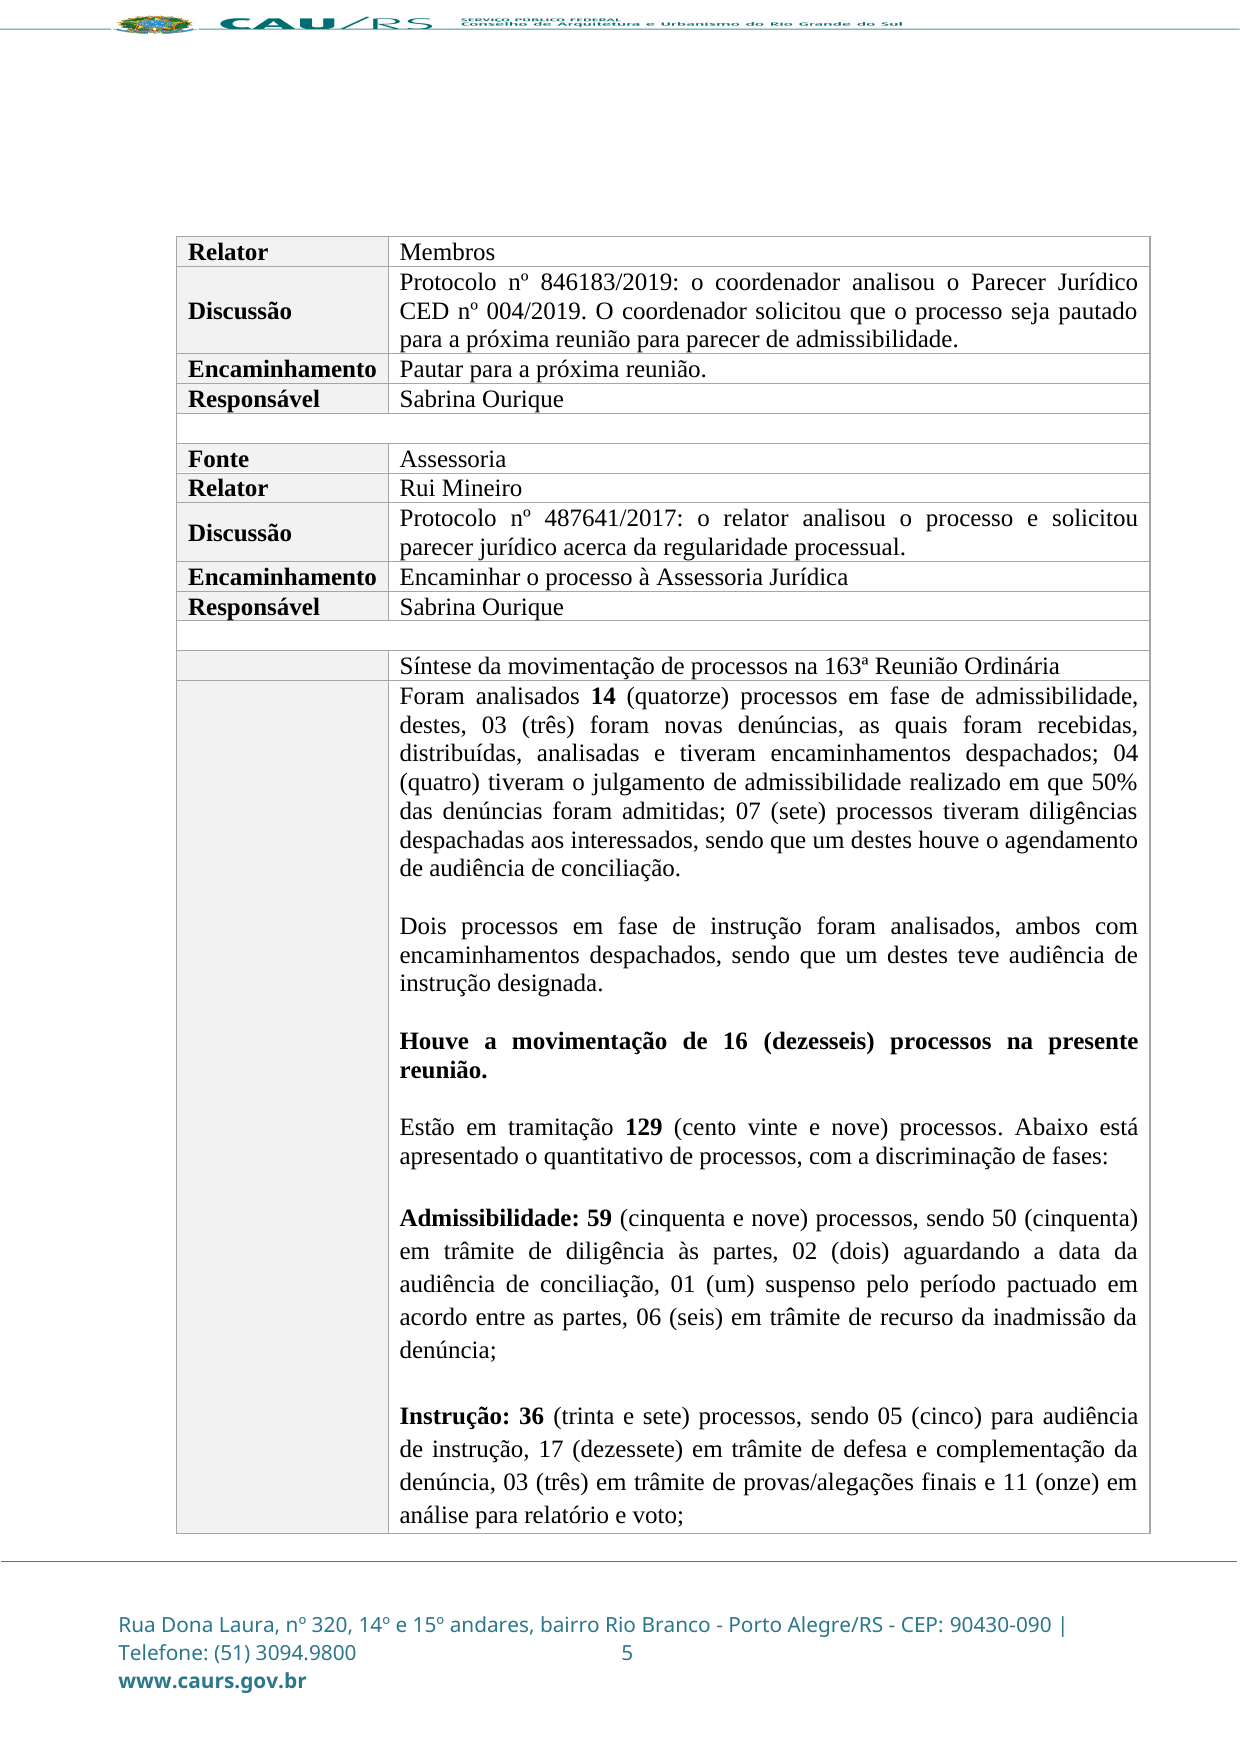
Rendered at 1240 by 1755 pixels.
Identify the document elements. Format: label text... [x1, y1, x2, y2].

table_cell Discussão [177, 503, 388, 561]
table_cell Sabrina Ourique [389, 384, 1149, 413]
table_cell Encaminhar o processo à Assessoria Jurídica [389, 562, 1149, 591]
table_cell Relator [177, 474, 388, 502]
table_cell Sabrina Ourique [389, 592, 1149, 620]
table_cell Responsável [177, 592, 388, 620]
table_cell Foram analisados 14 (quatorze) processos em fase de admissibilidade, destes, 03 (três) foram novas denúncias, as quais foram recebidas, distribuídas, analisadas e tiveram encaminhamentos despachados; 04 (quatro) tiveram o julgamento de admissibilidade realizado em que 50% das denúncias foram admitidas; 07 (sete) processos tiveram diligências despachadas aos interessados, sendo que um destes houve o agendamento de audiência de conciliação. Dois processos em fase de instrução foram analisados, ambos com encaminhamentos despachados, sendo que um destes teve audiência de instrução designada. Houve a movimentação de 16 (dezesseis) processos na presente reunião. Estão em tramitação 129 (cento vinte e nove) processos. Abaixo está apresentado o quantitativo de processos, com a discriminação de fases: Admissibilidade: 59 (cinquenta e nove) processos, sendo 50 (cinquenta) em trâmite de diligência às partes, 02 (dois) aguardando a data da audiência de conciliação, 01 (um) suspenso pelo período pactuado em acordo entre as partes, 06 (seis) em trâmite de recurso da inadmissão da denúncia; Instrução: 36 (trinta e sete) processos, sendo 05 (cinco) para audiência de instrução, 17 (dezessete) em trâmite de defesa e complementação da denúncia, 03 (três) em trâmite de provas/alegações finais e 11 (onze) em análise para relatório e voto; [389, 681, 1149, 1533]
table_cell [177, 681, 388, 1533]
table_cell [177, 651, 388, 680]
table_cell Fonte [177, 444, 388, 472]
table_cell Membros [389, 237, 1149, 266]
table_cell Discussão [177, 267, 388, 353]
table_cell Encaminhamento [177, 354, 388, 383]
table_cell Relator [177, 237, 388, 266]
table_cell [177, 621, 388, 650]
table_cell Encaminhamento [177, 562, 388, 591]
table_cell Assessoria [389, 444, 1149, 472]
table_cell Rui Mineiro [389, 474, 1149, 502]
table_cell Protocolo nº 487641/2017: o relator analisou o processo e solicitou parecer jurídico acerca da regularidade processual. [389, 503, 1149, 561]
table_cell Síntese da movimentação de processos na 163ª Reunião Ordinária [389, 651, 1149, 680]
table_cell Responsável [177, 384, 388, 413]
table_cell Pautar para a próxima reunião. [389, 354, 1149, 383]
table_cell [177, 414, 1149, 443]
table_cell Protocolo nº 846183/2019: o coordenador analisou o Parecer Jurídico CED nº 004/2019. O coordenador solicitou que o processo seja pautado para a próxima reunião para parecer de admissibilidade. [389, 267, 1149, 353]
table_cell [388, 621, 1149, 650]
